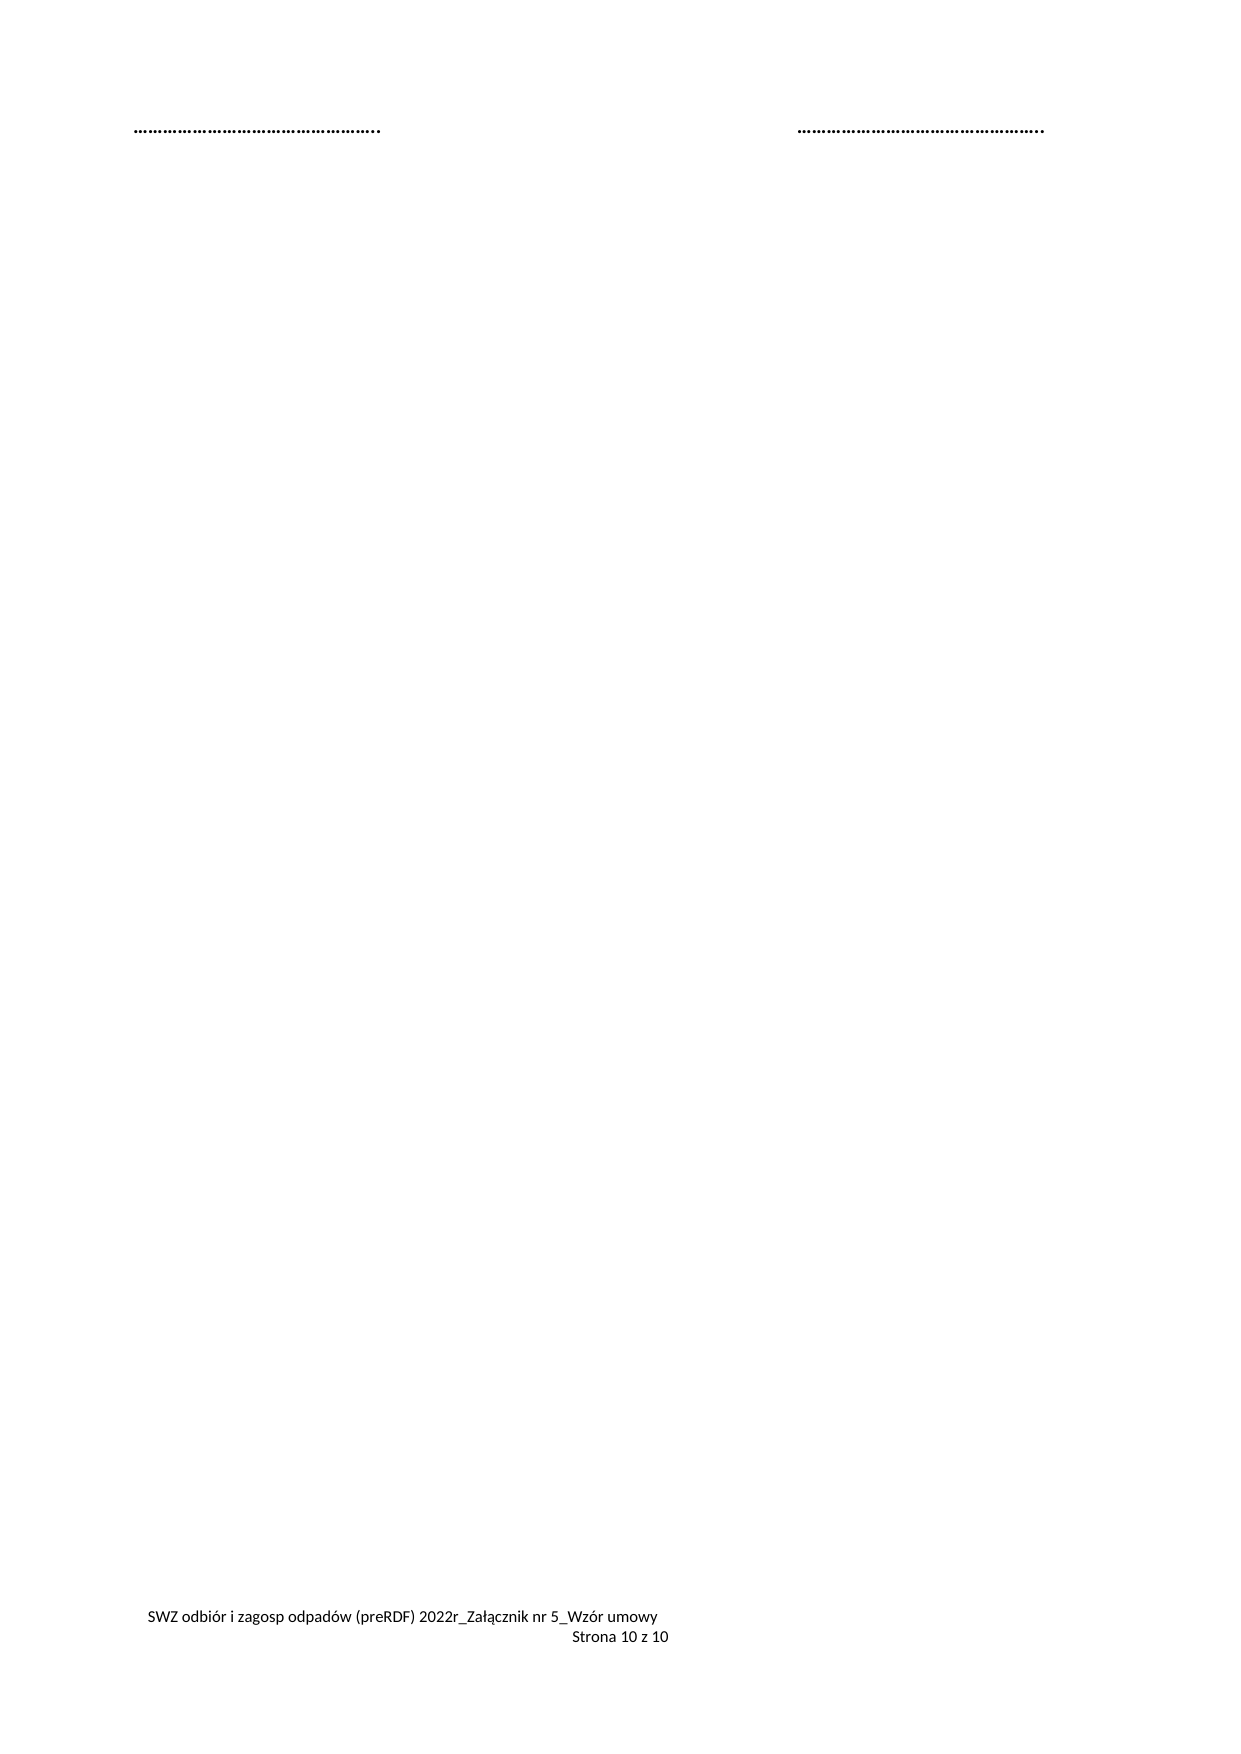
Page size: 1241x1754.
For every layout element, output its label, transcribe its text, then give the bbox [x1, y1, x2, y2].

text ………………………………………….. ………………………………………….. [133, 114, 1181, 139]
